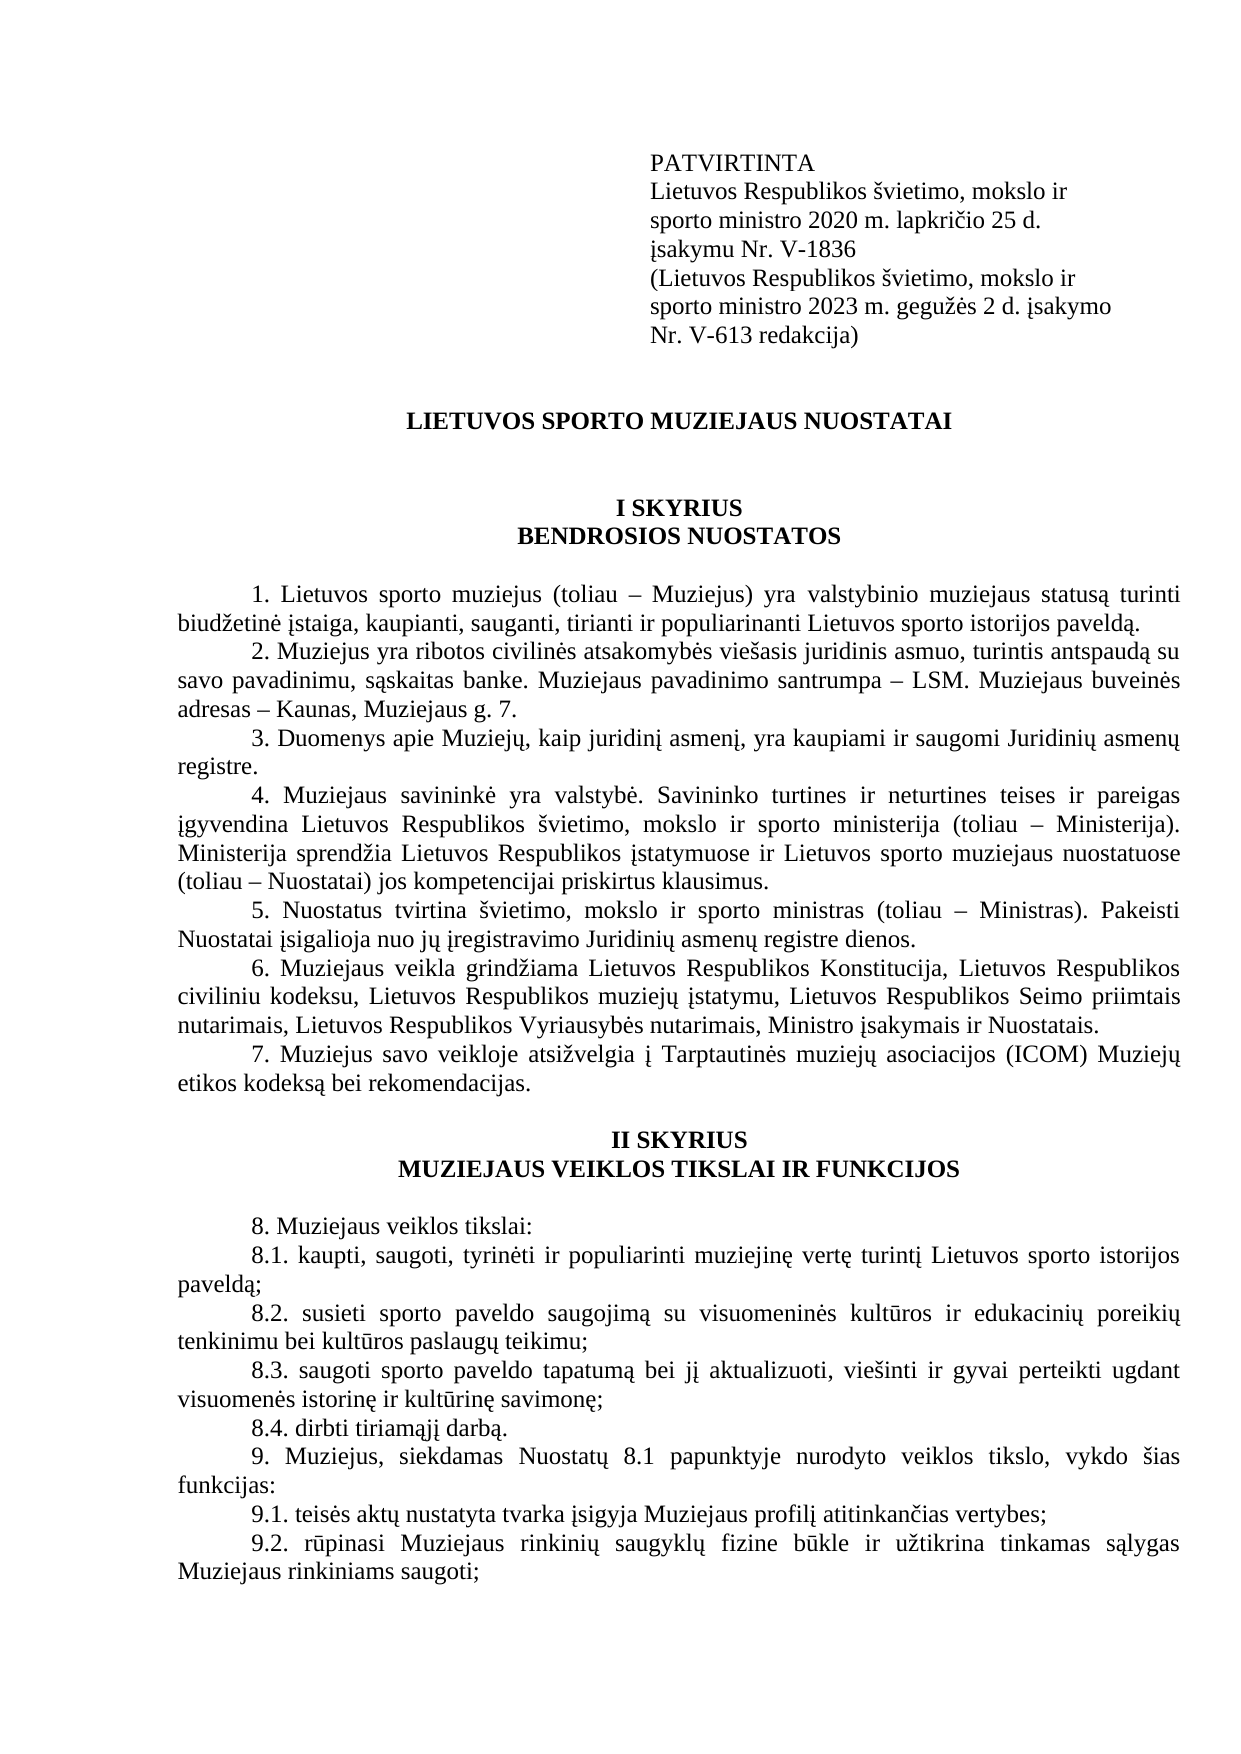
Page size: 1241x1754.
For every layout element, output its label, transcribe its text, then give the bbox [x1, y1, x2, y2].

text 9.2. rūpinasi Muziejaus rinkinių saugyklų fizine būkle ir užtikrina tinkamas sąlygas Muziejaus rinkiniams saugoti; [177, 1528, 1181, 1585]
text 7. Muziejus savo veikloje atsižvelgia į Tarptautinės muziejų asociacijos (ICOM) Muziejų etikos kodeksą bei rekomendacijas. [177, 1039, 1181, 1096]
text LIETUVOS SPORTO MUZIEJAUS NUOSTATAI [177, 406, 1181, 435]
text Lietuvos Respublikos švietimo, mokslo ir [177, 176, 1181, 205]
text BENDROSIOS NUOSTATOS [177, 521, 1181, 550]
text Nr. V-613 redakcija) [177, 320, 1181, 349]
text įsakymu Nr. V-1836 [177, 234, 1181, 263]
text 8. Muziejaus veiklos tikslai: [177, 1211, 1181, 1240]
text 1. Lietuvos sporto muziejus (toliau – Muziejus) yra valstybinio muziejaus statusą turinti biudžetinė įstaiga, kaupianti, sauganti, tirianti ir populiarinanti Lietuvos sporto istorijos paveldą. [177, 579, 1181, 636]
text 8.1. kaupti, saugoti, tyrinėti ir populiarinti muziejinę vertę turintį Lietuvos sporto istorijos paveldą; [177, 1240, 1181, 1298]
text sporto ministro 2020 m. lapkričio 25 d. [177, 205, 1181, 234]
text 6. Muziejaus veikla grindžiama Lietuvos Respublikos Konstitucija, Lietuvos Respublikos civiliniu kodeksu, Lietuvos Respublikos muziejų įstatymu, Lietuvos Respublikos Seimo priimtais nutarimais, Lietuvos Respublikos Vyriausybės nutarimais, Ministro įsakymais ir Nuostatais. [177, 953, 1181, 1039]
text (Lietuvos Respublikos švietimo, mokslo ir [177, 263, 1181, 291]
text sporto ministro 2023 m. gegužės 2 d. įsakymo [177, 291, 1181, 320]
text 9. Muziejus, siekdamas Nuostatų 8.1 papunktyje nurodyto veiklos tikslo, vykdo šias funkcijas: [177, 1441, 1181, 1499]
text MUZIEJAUS VEIKLOS TIKSLAI IR FUNKCIJOS [177, 1154, 1181, 1183]
text 8.3. saugoti sporto paveldo tapatumą bei jį aktualizuoti, viešinti ir gyvai perteikti ugdant visuomenės istorinę ir kultūrinę savimonę; [177, 1355, 1181, 1413]
text 2. Muziejus yra ribotos civilinės atsakomybės viešasis juridinis asmuo, turintis antspaudą su savo pavadinimu, sąskaitas banke. Muziejaus pavadinimo santrumpa – LSM. Muziejaus buveinės adresas – Kaunas, Muziejaus g. 7. [177, 636, 1181, 723]
text 4. Muziejaus savininkė yra valstybė. Savininko turtines ir neturtines teises ir pareigas įgyvendina Lietuvos Respublikos švietimo, mokslo ir sporto ministerija (toliau – Ministerija). Ministerija sprendžia Lietuvos Respublikos įstatymuose ir Lietuvos sporto muziejaus nuostatuose (toliau – Nuostatai) jos kompetencijai priskirtus klausimus. [177, 780, 1181, 895]
text 5. Nuostatus tvirtina švietimo, mokslo ir sporto ministras (toliau – Ministras). Pakeisti Nuostatai įsigalioja nuo jų įregistravimo Juridinių asmenų registre dienos. [177, 895, 1181, 953]
text 8.4. dirbti tiriamąjį darbą. [177, 1413, 1181, 1441]
text I SKYRIUS [177, 493, 1181, 521]
text II SKYRIUS [177, 1125, 1181, 1154]
text PATVIRTINTA [177, 148, 1181, 176]
text 3. Duomenys apie Muziejų, kaip juridinį asmenį, yra kaupiami ir saugomi Juridinių asmenų registre. [177, 723, 1181, 780]
text 9.1. teisės aktų nustatyta tvarka įsigyja Muziejaus profilį atitinkančias vertybes; [177, 1499, 1181, 1528]
text 8.2. susieti sporto paveldo saugojimą su visuomeninės kultūros ir edukacinių poreikių tenkinimu bei kultūros paslaugų teikimu; [177, 1298, 1181, 1355]
